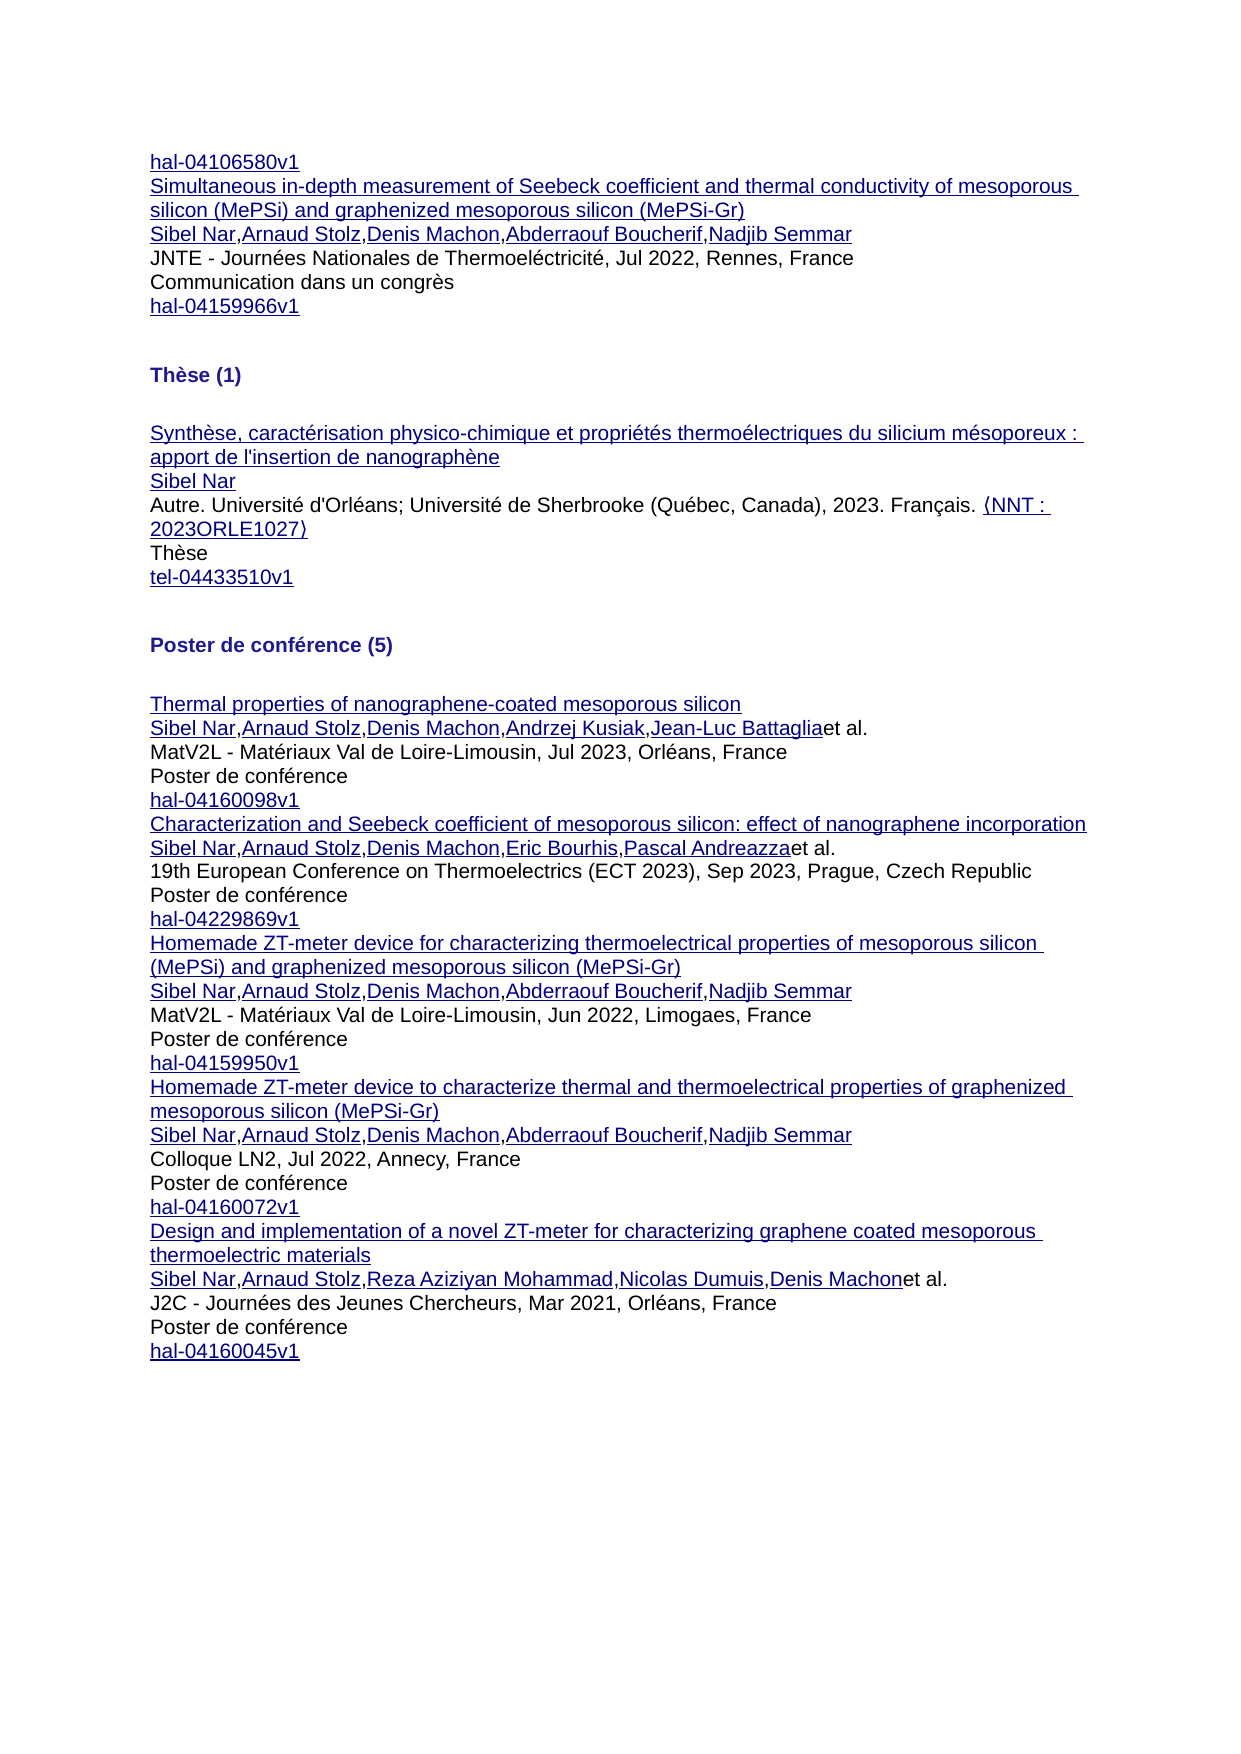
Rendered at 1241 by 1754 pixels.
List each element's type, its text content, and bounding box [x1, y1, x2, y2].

table_cell Characterization and Seebeck coefficient of mesoporous silicon: effect of nanographene incorporation Sibel Nar,Arnaud Stolz,Denis Machon,Eric Bourhis,Pascal Andreazzaet al. 19th European Conference on Thermoelectrics (ECT 2023), Sep 2023, Prague, Czech Republic Poster de conférence hal-04229869v1 [150, 811, 1090, 931]
table_cell hal-04106580v1 [150, 150, 1090, 174]
table_cell Design and implementation of a novel ZT-meter for characterizing graphene coated mesoporous thermoelectric materials Sibel Nar,Arnaud Stolz,Reza Aziziyan Mohammad,Nicolas Dumuis,Denis Machonet al. J2C - Journées des Jeunes Chercheurs, Mar 2021, Orléans, France Poster de conférence hal-04160045v1 [150, 1219, 1090, 1362]
subtitle Thèse (1) [150, 362, 1090, 386]
table_header Thermal properties of nanographene-coated mesoporous silicon Sibel Nar,Arnaud Stolz,Denis Machon,Andrzej Kusiak,Jean-Luc Battagliaet al. MatV2L - Matériaux Val de Loire-Limousin, Jul 2023, Orléans, France Poster de conférence hal-04160098v1 [150, 692, 1090, 811]
table_cell Homemade ZT-meter device for characterizing thermoelectrical properties of mesoporous silicon (MePSi) and graphenized mesoporous silicon (MePSi-Gr) Sibel Nar,Arnaud Stolz,Denis Machon,Abderraouf Boucherif,Nadjib Semmar MatV2L - Matériaux Val de Loire-Limousin, Jun 2022, Limogaes, France Poster de conférence hal-04159950v1 [150, 931, 1090, 1075]
table_cell Homemade ZT-meter device to characterize thermal and thermoelectrical properties of graphenized mesoporous silicon (MePSi-Gr) Sibel Nar,Arnaud Stolz,Denis Machon,Abderraouf Boucherif,Nadjib Semmar Colloque LN2, Jul 2022, Annecy, France Poster de conférence hal-04160072v1 [150, 1075, 1090, 1219]
subtitle Poster de conférence (5) [150, 633, 1090, 657]
table_header Synthèse, caractérisation physico-chimique et propriétés thermoélectriques du silicium mésoporeux : apport de l'insertion de nanographène Sibel Nar Autre. Université d'Orléans; Université de Sherbrooke (Québec, Canada), 2023. Français. ⟨NNT : 2023ORLE1027⟩ Thèse tel-04433510v1 [150, 421, 1090, 588]
table_cell Simultaneous in-depth measurement of Seebeck coefficient and thermal conductivity of mesoporous silicon (MePSi) and graphenized mesoporous silicon (MePSi-Gr) Sibel Nar,Arnaud Stolz,Denis Machon,Abderraouf Boucherif,Nadjib Semmar JNTE - Journées Nationales de Thermoeléctricité, Jul 2022, Rennes, France Communication dans un congrès hal-04159966v1 [150, 174, 1090, 318]
